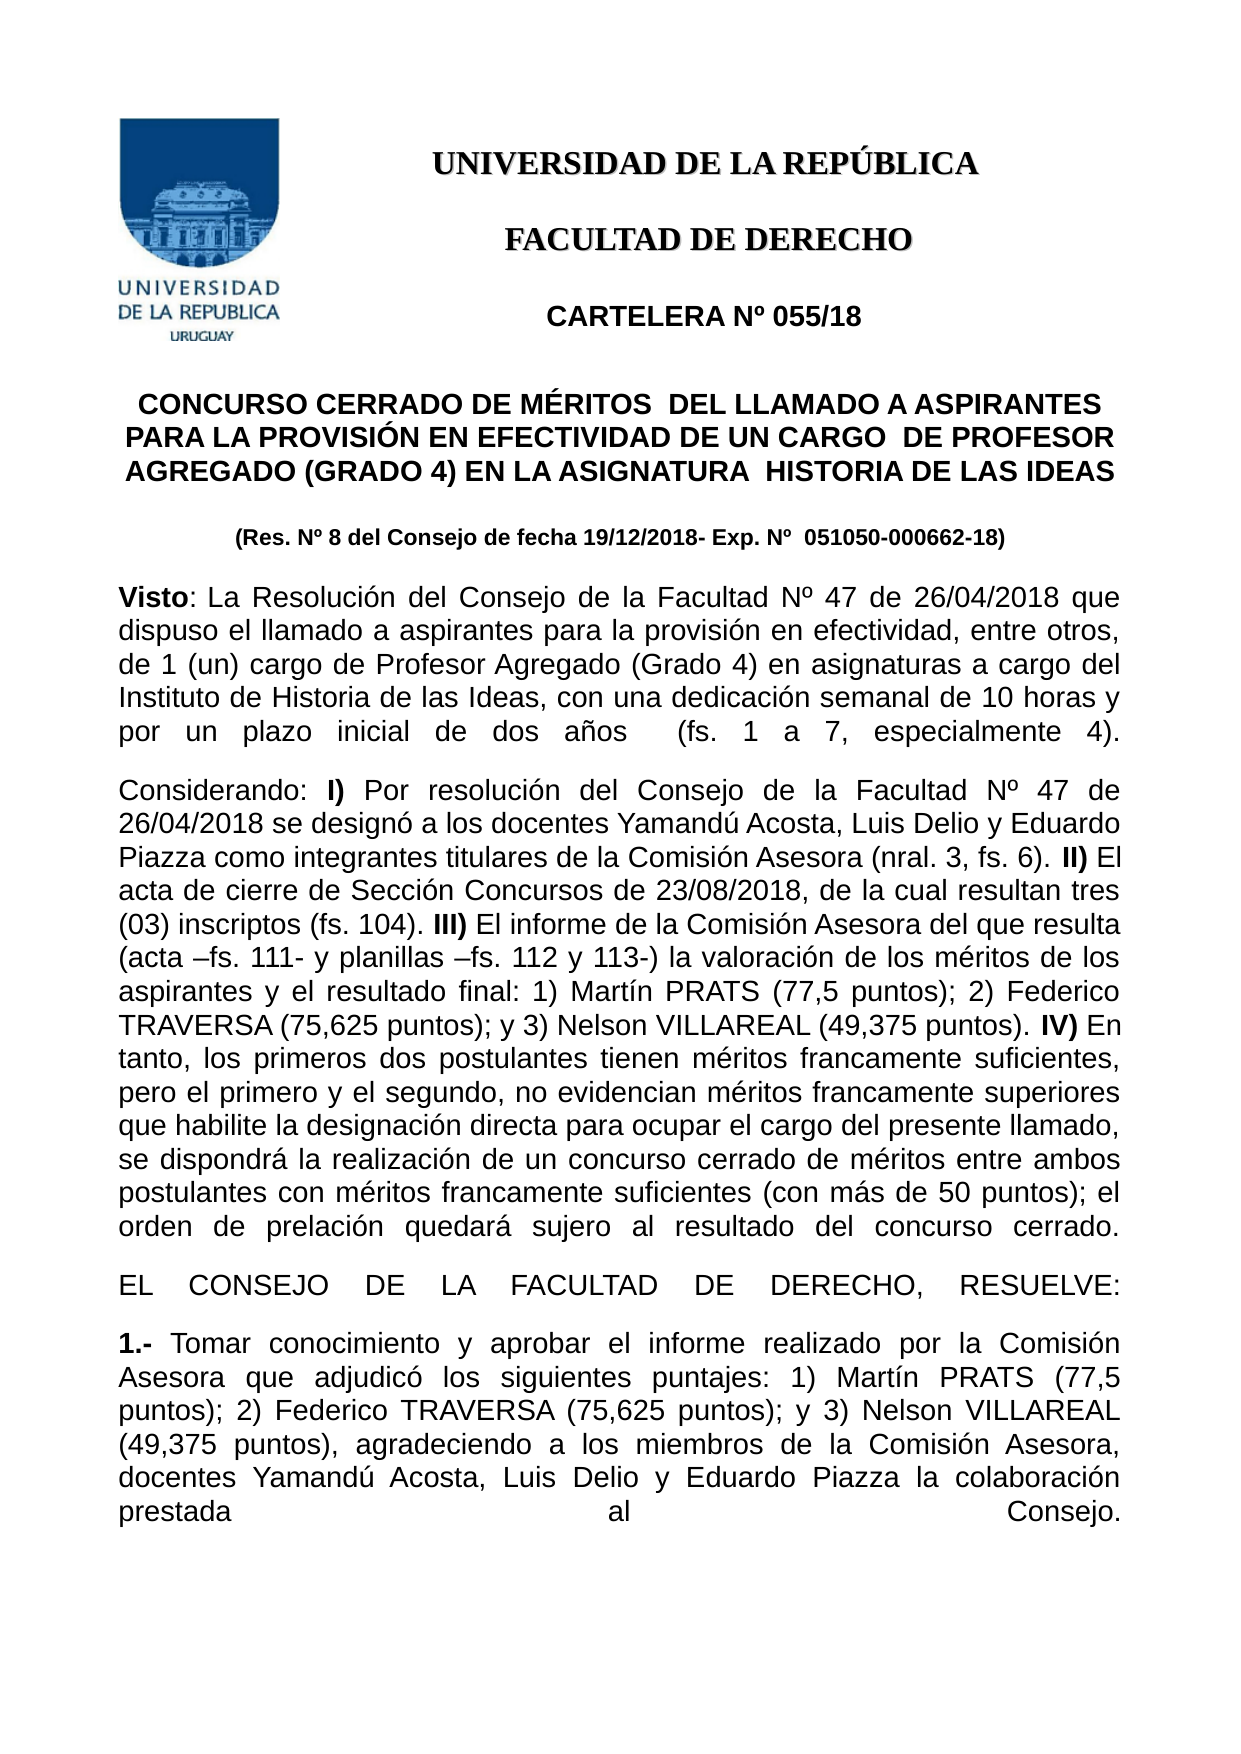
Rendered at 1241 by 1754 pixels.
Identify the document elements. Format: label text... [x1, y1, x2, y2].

text CONCURSO CERRADO DE MÉRITOS DEL LLAMADO A ASPIRANTES PARA LA PROVISIÓN EN EFECTIVIDAD DE UN CARGO DE PROFESOR AGREGADO (GRADO 4) EN LA ASIGNATURA HISTORIA DE LAS IDEAS [118, 387, 1122, 488]
text Visto: La Resolución del Consejo de la Facultad Nº 47 de 26/04/2018 que dispuso el llamado a aspirantes para la provisión en efectividad, entre otros, de 1 (un) cargo de Profesor Agregado (Grado 4) en asignaturas a cargo del Instituto de Historia de las Ideas, con una dedicación semanal de 10 horas y por un plazo inicial de dos años (fs. 1 a 7, especialmente 4). Considerando: I) Por resolución del Consejo de la Facultad Nº 47 de 26/04/2018 se designó a los docentes Yamandú Acosta, Luis Delio y Eduardo Piazza como integrantes titulares de la Comisión Asesora (nral. 3, fs. 6). II) El acta de cierre de Sección Concursos de 23/08/2018, de la cual resultan tres (03) inscriptos (fs. 104). III) El informe de la Comisión Asesora del que resulta (acta –fs. 111- y planillas –fs. 112 y 113-) la valoración de los méritos de los aspirantes y el resultado final: 1) Martín PRATS (77,5 puntos); 2) Federico TRAVERSA (75,625 puntos); y 3) Nelson VILLAREAL (49,375 puntos). IV) En tanto, los primeros dos postulantes tienen méritos francamente suficientes, pero el primero y el segundo, no evidencian méritos francamente superiores que habilite la designación directa para ocupar el cargo del presente llamado, se dispondrá la realización de un concurso cerrado de méritos entre ambos postulantes con méritos francamente suficientes (con más de 50 puntos); el orden de prelación quedará sujero al resultado del concurso cerrado. EL CONSEJO DE LA FACULTAD DE DERECHO, RESUELVE: 1.- Tomar conocimiento y aprobar el informe realizado por la Comisión Asesora que adjudicó los siguientes puntajes: 1) Martín PRATS (77,5 puntos); 2) Federico TRAVERSA (75,625 puntos); y 3) Nelson VILLAREAL (49,375 puntos), agradeciendo a los miembros de la Comisión Asesora, docentes Yamandú Acosta, Luis Delio y Eduardo Piazza la colaboración prestada al Consejo. [118, 580, 1122, 1578]
picture [118, 118, 280, 341]
text (Res. Nº 8 del Consejo de fecha 19/12/2018- Exp. Nº 051050-000662-18) [118, 524, 1122, 550]
subtitle CARTELERA Nº 055/18 [295, 295, 1122, 333]
subtitle UNIVERSIDAD DE LA REPÚBLICA [295, 143, 1122, 181]
table_header [916, 500, 1122, 524]
subtitle FACULTAD DE DERECHO [295, 219, 1122, 257]
